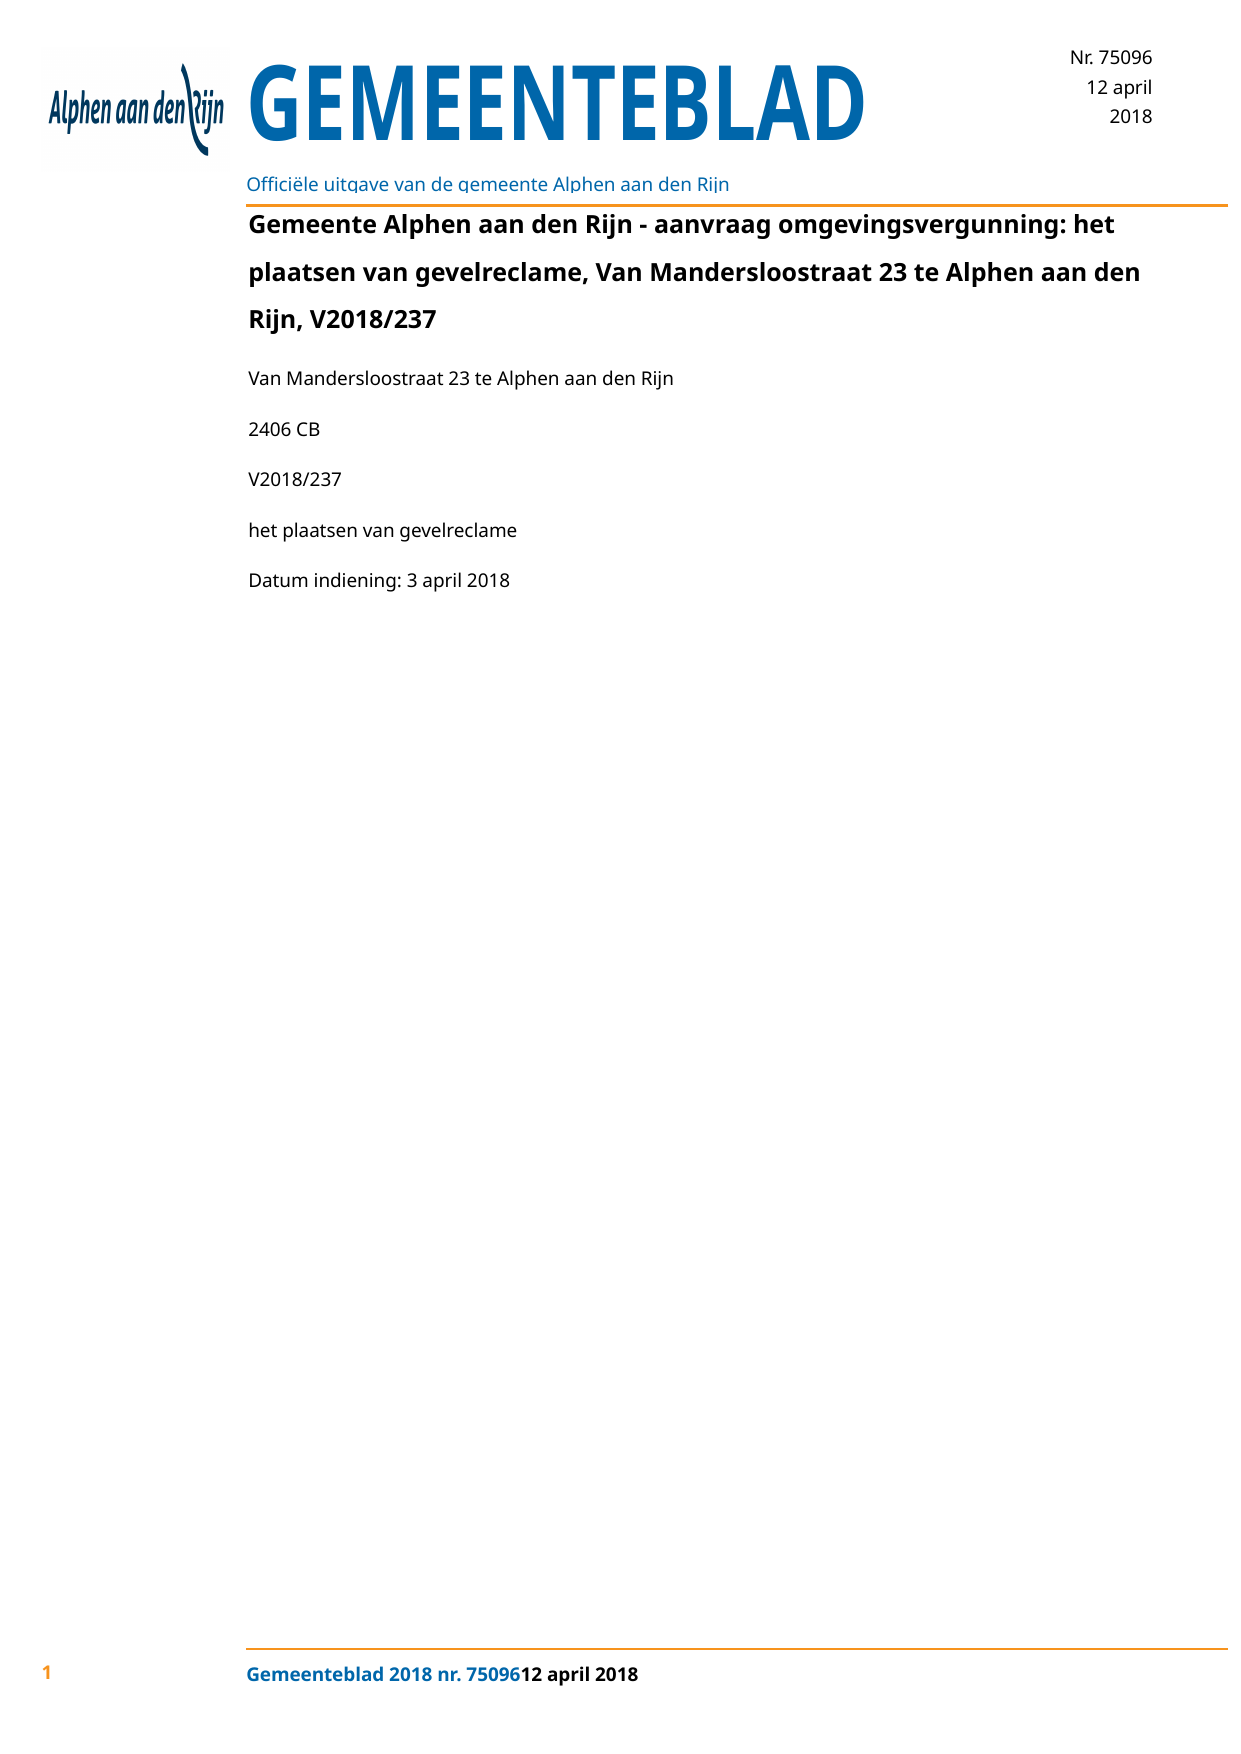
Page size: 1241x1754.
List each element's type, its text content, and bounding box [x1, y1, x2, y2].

text Datum indiening: 3 april 2018 [248, 567, 1152, 593]
text het plaatsen van gevelreclame [248, 517, 1152, 542]
text 2406 CB [248, 416, 1152, 442]
text Van Mandersloostraat 23 te Alphen aan den Rijn [248, 366, 1152, 391]
text Gemeente Alphen aan den Rijn - aanvraag omgevingsvergunning: het plaatsen van gevelreclame, Van Mandersloostraat 23 te Alphen aan den Rijn, V2018/237 [248, 207, 1152, 336]
text V2018/237 [248, 466, 1152, 492]
picture [41, 47, 231, 172]
